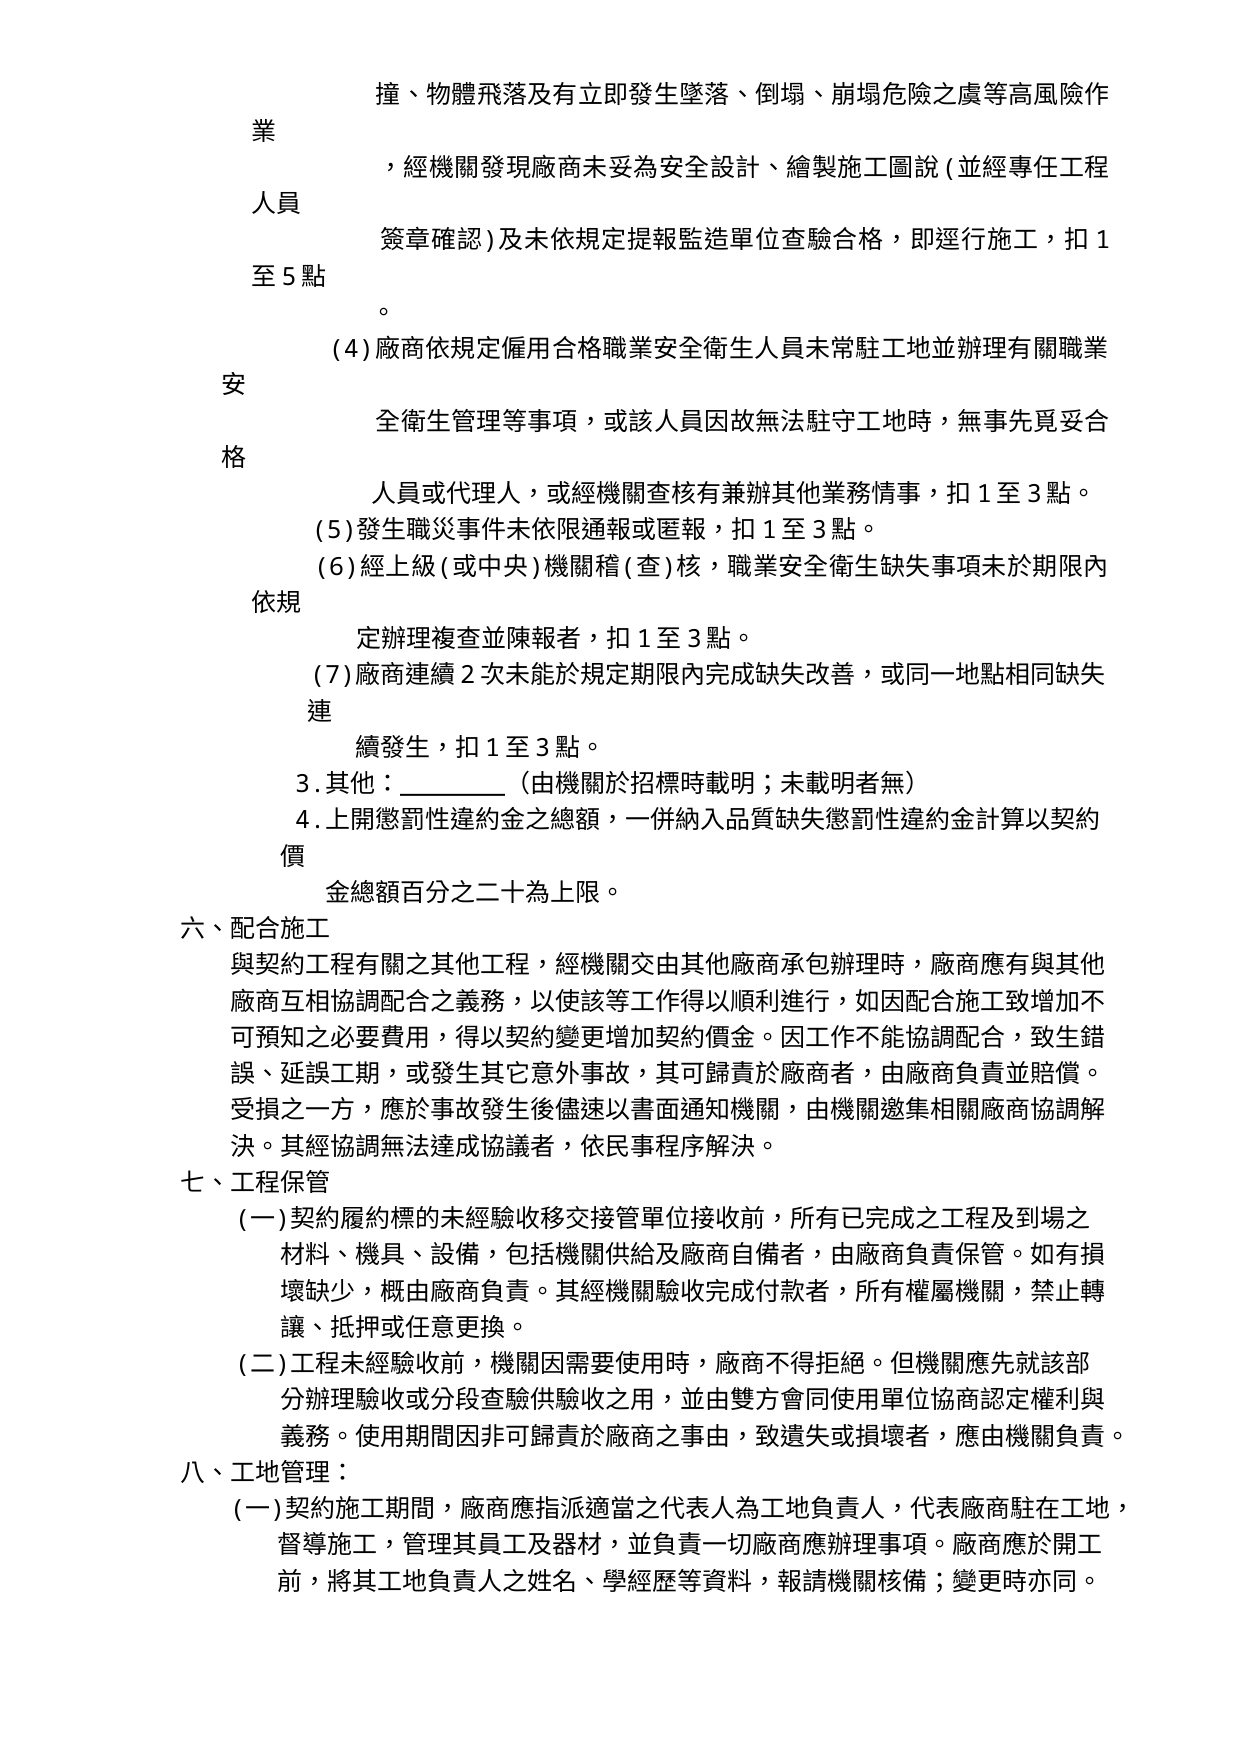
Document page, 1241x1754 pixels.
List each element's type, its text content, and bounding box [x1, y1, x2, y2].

text 簽章確認)及未依規定提報監造單位查驗合格，即逕行施工，扣1至5點 [222, 220, 1110, 292]
subtitle 八、工地管理： [180, 1452, 1110, 1489]
text 定辦理複查並陳報者，扣1至3點。 [222, 619, 1110, 655]
text 全衛生管理等事項，或該人員因故無法駐守工地時，無事先覓妥合格 [222, 401, 1110, 474]
subtitle 3.其他：_______（由機關於招標時載明；未載明者無） [205, 764, 1110, 800]
text 。 [222, 292, 1110, 329]
subtitle 續發生，扣1至3點。 [205, 727, 1110, 764]
subtitle (一)契約施工期間，廠商應指派適當之代表人為工地負責人，代表廠商駐在工地，督導施工，管理其員工及器材，並負責一切廠商應辦理事項。廠商應於開工前，將其工地負責人之姓名、學經歷等資料，報請機關核備；變更時亦同。機關如認為廠商工地負責人不稱職時，得要求廠商更換，廠商不得拒絕。依法應設置工地主任者，該工地主任即為工地負責人。施工期間並應依照機關指定地點簽到退，其差勤紀錄需留存工地或機關指定地點，以備機關隨時查核，竣工後並納入驗收文件。 [130, 1489, 1110, 1597]
text 六、配合施工 [130, 909, 1110, 945]
text (6)經上級(或中央)機關稽(查)核，職業安全衛生缺失事項未於期限內依規 [222, 546, 1110, 619]
subtitle (一)契約履約標的未經驗收移交接管單位接收前，所有已完成之工程及到場之材料、機具、設備，包括機關供給及廠商自備者，由廠商負責保管。如有損壞缺少，概由廠商負責。其經機關驗收完成付款者，所有權屬機關，禁止轉讓、抵押或任意更換。 [205, 1199, 1110, 1344]
subtitle 4.上開懲罰性違約金之總額，一併納入品質缺失懲罰性違約金計算以契約價 [205, 800, 1110, 872]
text (4)廠商依規定僱用合格職業安全衛生人員未常駐工地並辦理有關職業安 [222, 329, 1110, 401]
subtitle (7)廠商連續2次未能於規定期限內完成缺失改善，或同一地點相同缺失連 [205, 655, 1110, 727]
subtitle 金總額百分之二十為上限。 [205, 872, 1110, 909]
subtitle (二)工程未經驗收前，機關因需要使用時，廠商不得拒絕。但機關應先就該部分辦理驗收或分段查驗供驗收之用，並由雙方會同使用單位協商認定權利與義務。使用期間因非可歸責於廠商之事由，致遺失或損壞者，應由機關負責。 [205, 1344, 1110, 1452]
subtitle 七、工程保管 [130, 1162, 1110, 1199]
text 人員或代理人，或經機關查核有兼辦其他業務情事，扣1至3點。 [222, 474, 1110, 510]
text ，經機關發現廠商未妥為安全設計、繪製施工圖說(並經專任工程人員 [222, 147, 1110, 220]
text 撞、物體飛落及有立即發生墜落、倒塌、崩塌危險之虞等高風險作業 [222, 75, 1110, 147]
text 與契約工程有關之其他工程，經機關交由其他廠商承包辦理時，廠商應有與其他廠商互相協調配合之義務，以使該等工作得以順利進行，如因配合施工致增加不可預知之必要費用，得以契約變更增加契約價金。因工作不能協調配合，致生錯誤、延誤工期，或發生其它意外事故，其可歸責於廠商者，由廠商負責並賠償。受損之一方，應於事故發生後儘速以書面通知機關，由機關邀集相關廠商協調解決。其經協調無法達成協議者，依民事程序解決。 [230, 945, 1110, 1162]
text (5)發生職災事件未依限通報或匿報，扣1至3點。 [222, 510, 1110, 546]
